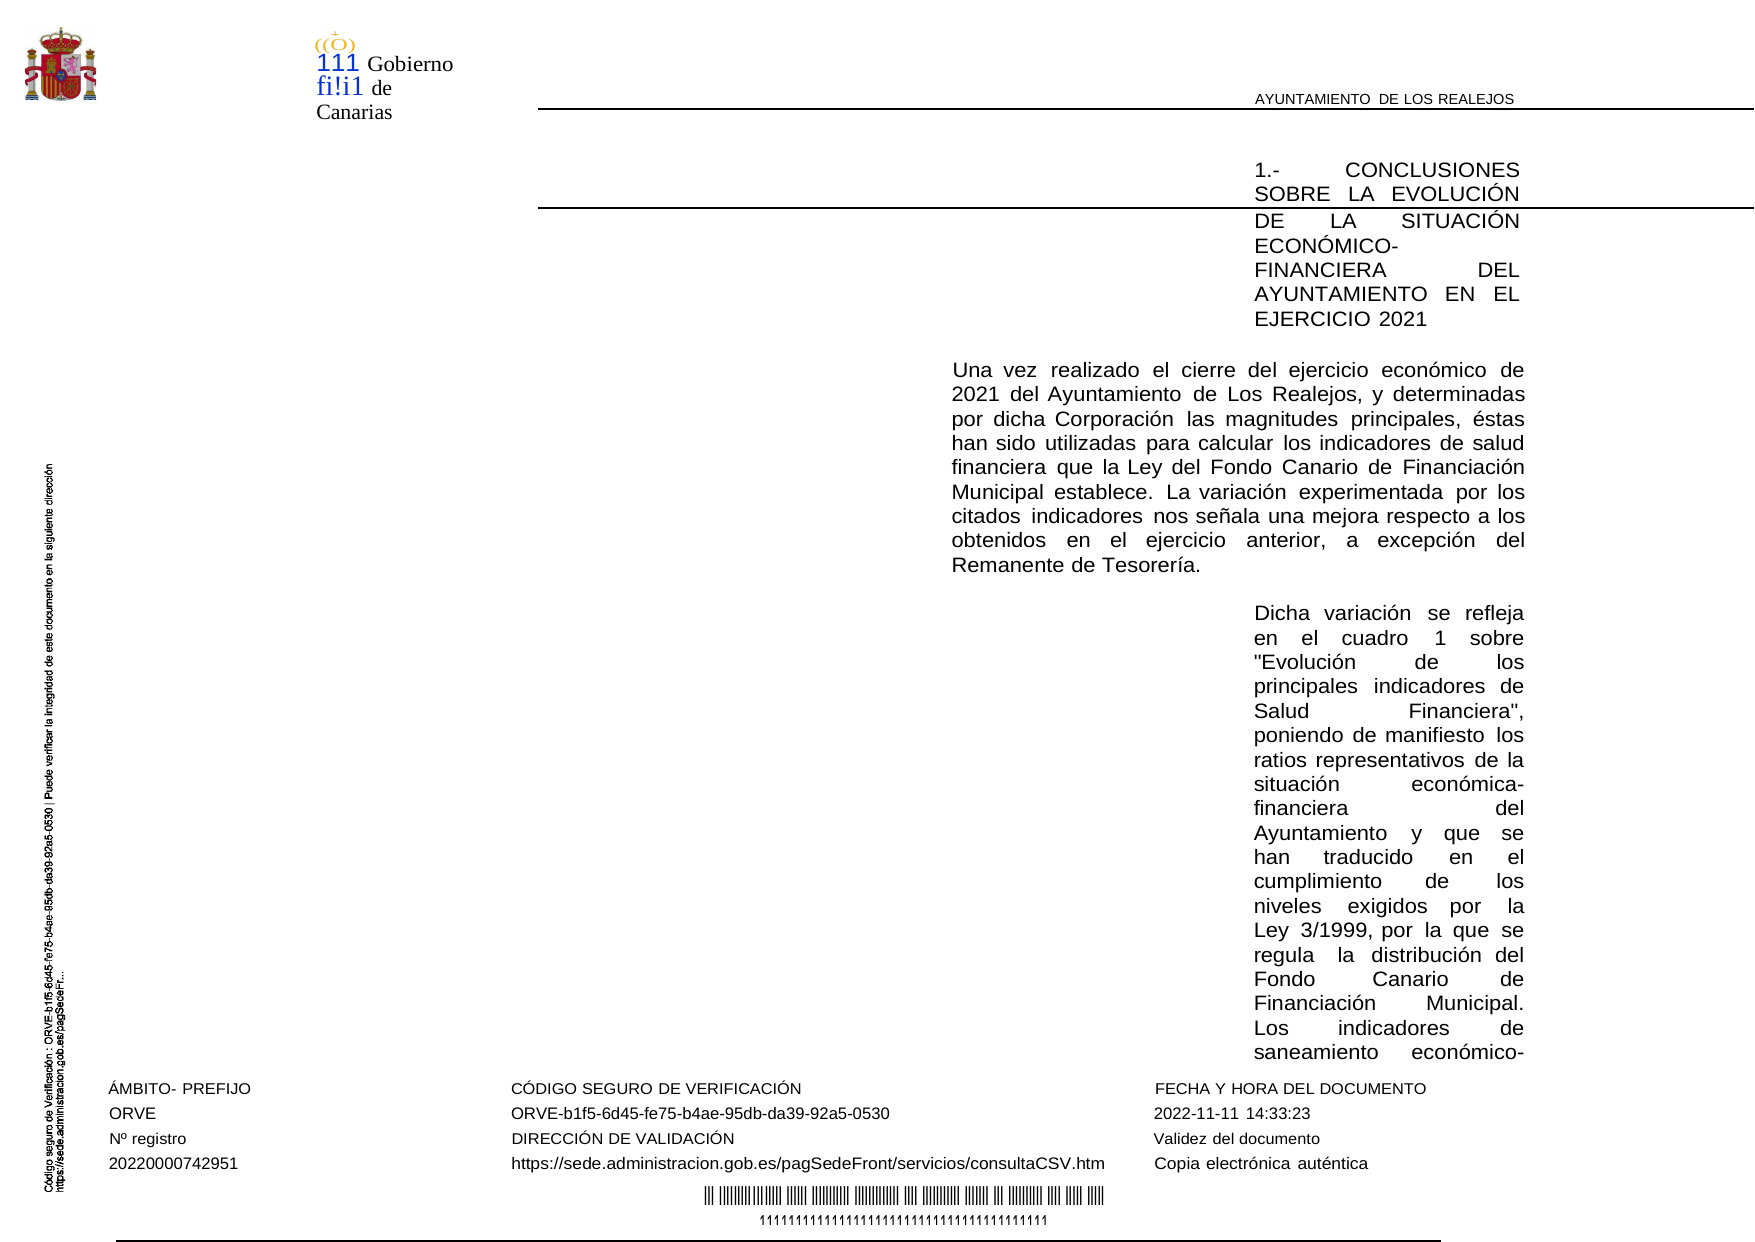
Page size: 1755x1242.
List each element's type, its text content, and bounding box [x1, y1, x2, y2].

text 111 Gobierno [316, 52, 472, 76]
text 1.- CONCLUSIONES SOBRE LA EVOLUCIÓN [1254, 157, 1520, 207]
text Dicha variación se refleja en el cuadro 1 sobre "Evolución de los principales indicadores de Salud Financiera", poniendo de manifiesto los ratios representativos de la situación económica-financiera del Ayuntamiento y que se han traducido en el cumplimiento de los niveles exigidos por la Ley 3/1999, por la que se regula la distribución del Fondo Canario de Financiación Municipal. Los indicadores de saneamiento económico- [1253, 601, 1524, 1064]
text fi!i1 de Canarias [316, 76, 472, 125]
text AYUNTAMIENTO DE LOS REALEJOS [1255, 91, 1537, 107]
text DE LA SITUACIÓN ECONÓMICO-FINANCIERA DEL AYUNTAMIENTO EN EL EJERCICIO 2021 [1254, 209, 1520, 331]
text Una vez realizado el cierre del ejercicio económico de 2021 del Ayuntamiento de Los Realejos, y determinadas por dicha Corporación las magnitudes principales, éstas han sido utilizadas para calcular los indicadores de salud financiera que la Ley del Fondo Canario de Financiación Municipal establece. La variación experimentada por los citados indicadores nos señala una mejora respecto a los obtenidos en el ejercicio anterior, a excepción del Remanente de Tesorería. [951, 358, 1525, 577]
